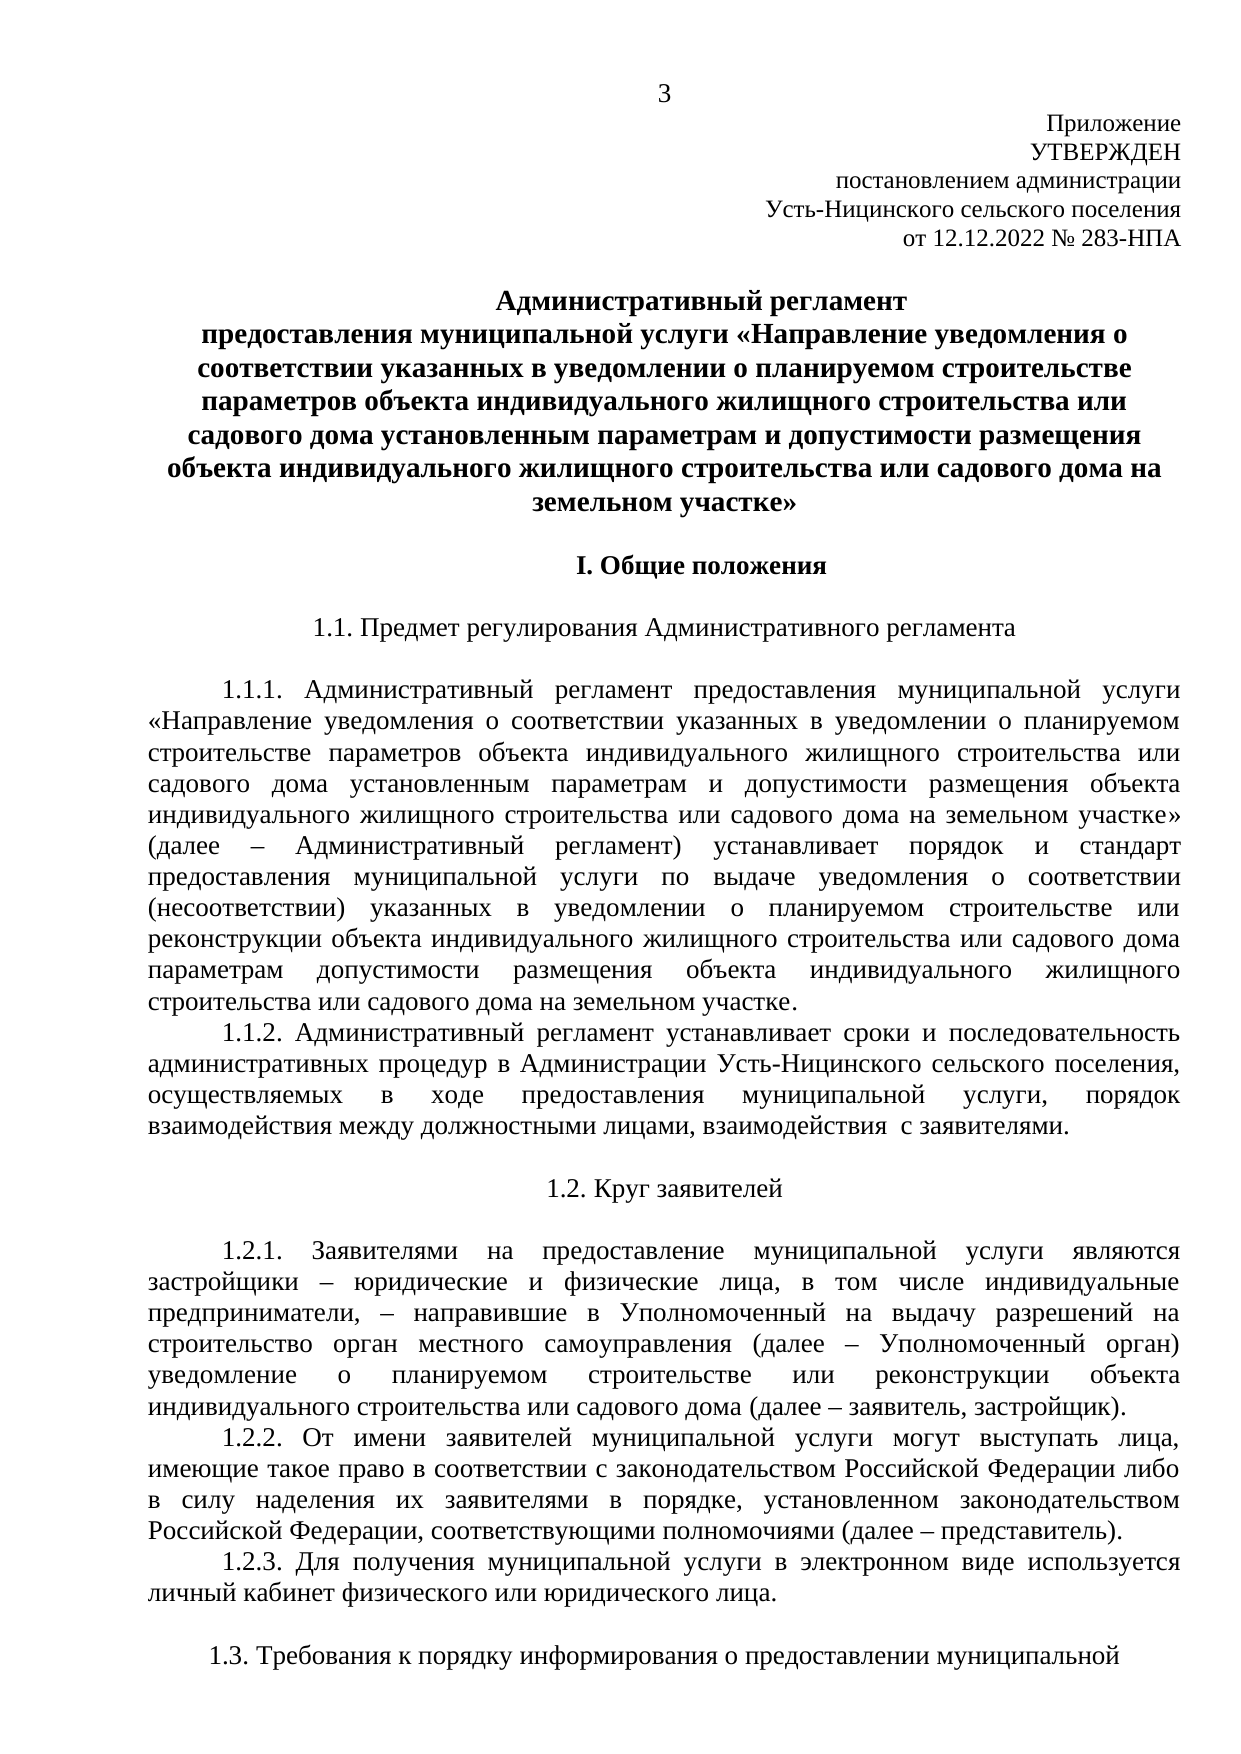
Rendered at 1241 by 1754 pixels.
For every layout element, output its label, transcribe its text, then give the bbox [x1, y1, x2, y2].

text 1.1.1. Административный регламент предоставления муниципальной услуги «Направление уведомления о соответствии указанных в уведомлении о планируемом строительстве параметров объекта индивидуального жилищного строительства или садового дома установленным параметрам и допустимости размещения объекта индивидуального жилищного строительства или садового дома на земельном участке» (далее – Административный регламент) устанавливает порядок и стандарт предоставления муниципальной услуги по выдаче уведомления о соответствии (несоответствии) указанных в уведомлении о планируемом строительстве или реконструкции объекта индивидуального жилищного строительства или садового дома параметрам допустимости размещения объекта индивидуального жилищного строительства или садового дома на земельном участке. [148, 673, 1181, 1016]
text I. Общие положения [148, 549, 1181, 580]
text 1.2.1. Заявителями на предоставление муниципальной услуги являются застройщики – юридические и физические лица, в том числе индивидуальные предприниматели, – направившие в Уполномоченный на выдачу разрешений на строительство орган местного самоуправления (далее – Уполномоченный орган) уведомление о планируемом строительстве или реконструкции объекта индивидуального строительства или садового дома (далее – заявитель, застройщик). [148, 1234, 1181, 1421]
text 1.2.2. От имени заявителей муниципальной услуги могут выступать лица, имеющие такое право в соответствии с законодательством Российской Федерации либо в силу наделения их заявителями в порядке, установленном законодательством Российской Федерации, соответствующими полномочиями (далее – представитель). [148, 1421, 1181, 1545]
text Усть-Ницинского сельского поселения [148, 194, 1181, 223]
text 1.3. Требования к порядку информирования о предоставлении муниципальной [148, 1639, 1181, 1670]
text Административный регламент [148, 283, 1181, 316]
text Приложение [148, 108, 1181, 137]
text 1.2.3. Для получения муниципальной услуги в электронном виде используется личный кабинет физического или юридического лица. [148, 1545, 1181, 1608]
text постановлением администрации [148, 165, 1181, 194]
text 1.1.2. Административный регламент устанавливает сроки и последовательность административных процедур в Администрации Усть-Ницинского сельского поселения, осуществляемых в ходе предоставления муниципальной услуги, порядок взаимодействия между должностными лицами, взаимодействия с заявителями. [148, 1016, 1181, 1141]
text 1.1. Предмет регулирования Административного регламента [148, 611, 1181, 642]
text от 12.12.2022 № 283-НПА [148, 223, 1181, 252]
text предоставления муниципальной услуги «Направление уведомления о соответствии указанных в уведомлении о планируемом строительстве параметров объекта индивидуального жилищного строительства или садового дома установленным параметрам и допустимости размещения объекта индивидуального жилищного строительства или садового дома на земельном участке» [148, 316, 1181, 518]
text 1.2. Круг заявителей [148, 1172, 1181, 1203]
text УТВЕРЖДЕН [148, 137, 1181, 165]
